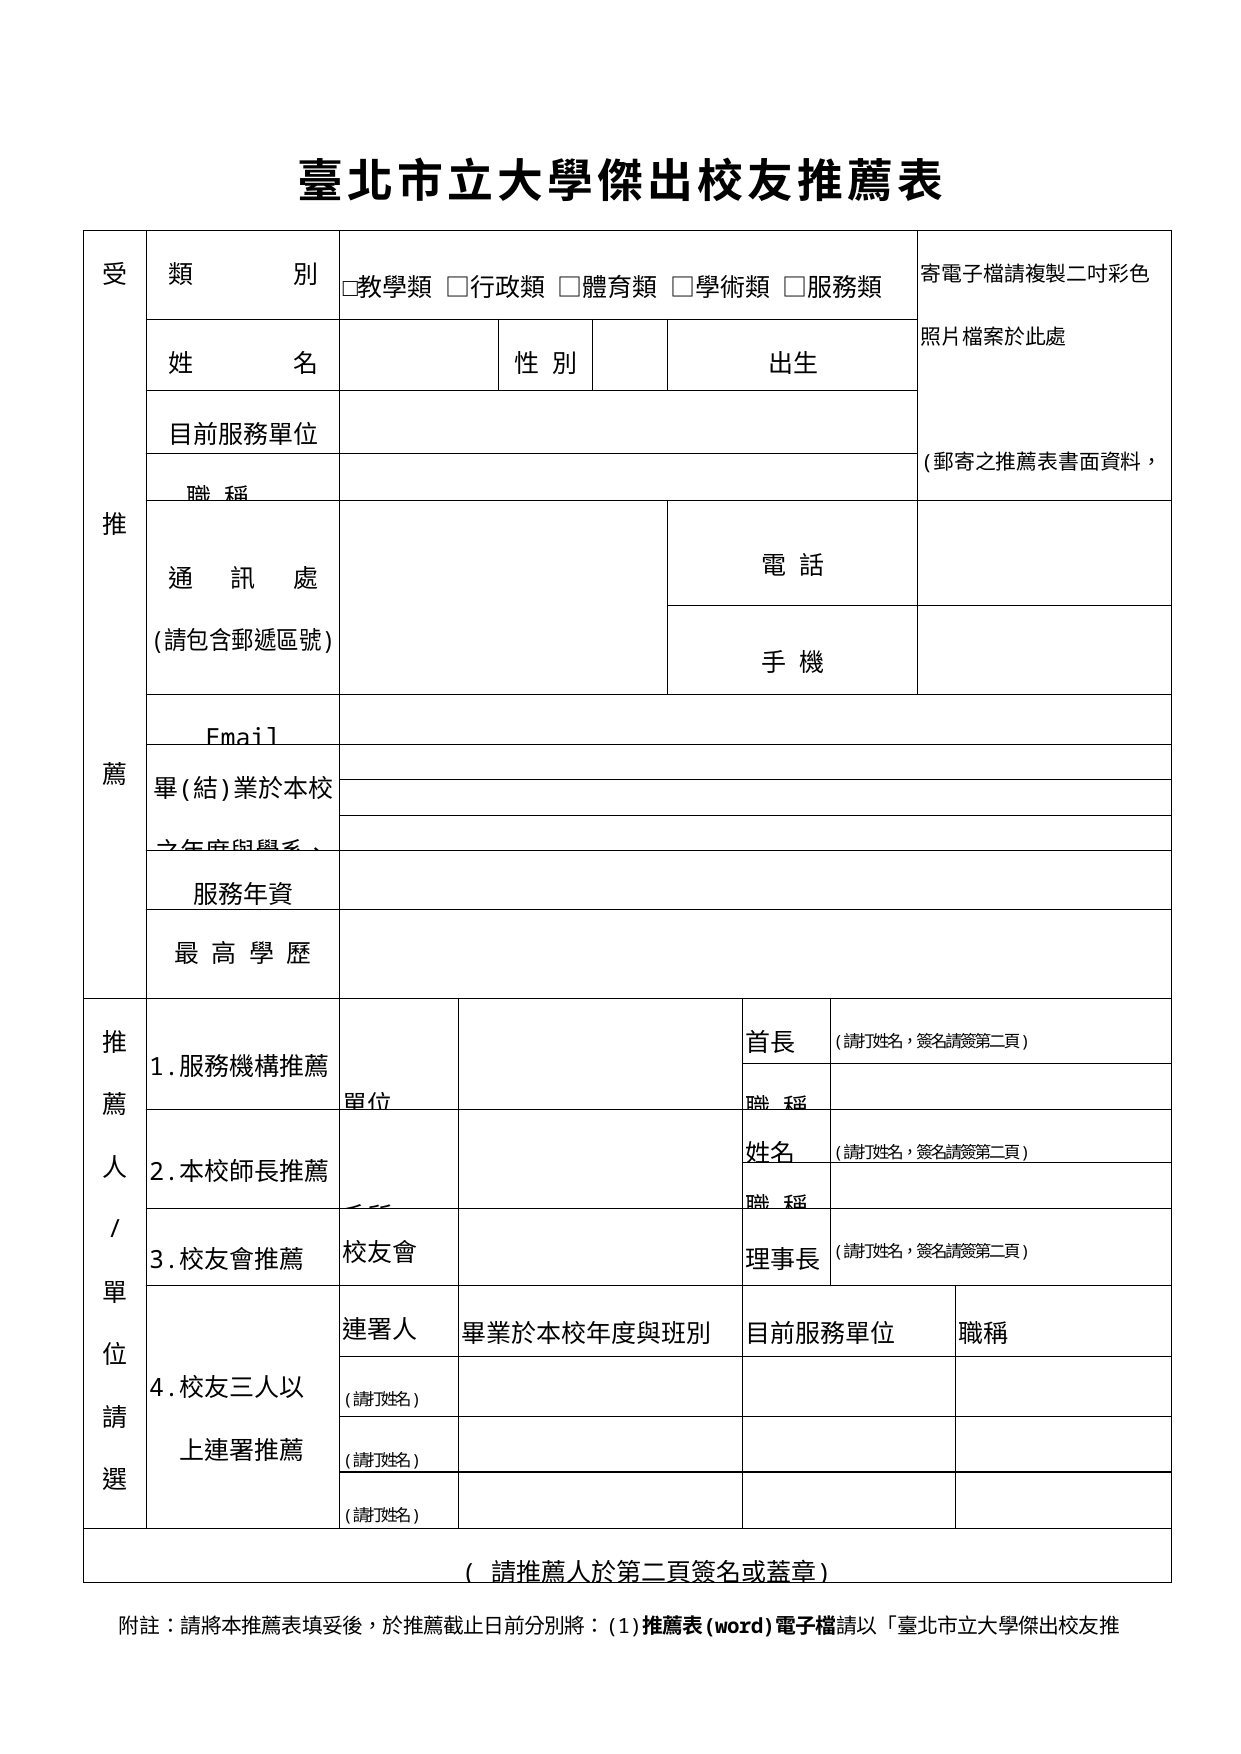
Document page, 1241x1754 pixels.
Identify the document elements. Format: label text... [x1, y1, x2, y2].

table_cell [918, 606, 1171, 694]
table_cell 姓 名 [147, 320, 339, 389]
table_cell 目前服務單位 [743, 1286, 955, 1356]
text 附註：請將本推薦表填妥後，於推薦截止日前分別將：(1)推薦表(word)電子檔請以「臺北市立大學傑出校友推薦表-姓名」為題，email至gz-11009@utaipei.edu.tw(電子檔的推薦人處請打字)及；(2)書面推薦表(需推薦人手寫簽名)逕寄臺北市立大學(博愛校區)師資培育及職涯發展中心職涯發展組收（10048臺北市中正區愛國西路一號，電話02-23113040轉8341），信封請註明「臺北市立大學傑出校友選拔」。於選拔結束後，如有其他附件需退還，請附回郵信封及住址、收件人等資訊。 [118, 1583, 1122, 1646]
table_cell 出生 年 月 日 [668, 320, 917, 389]
table_cell 3.校友會推薦 [147, 1209, 339, 1285]
table_cell 電 話 [668, 501, 917, 605]
table_cell [831, 1064, 1171, 1109]
table_cell [918, 501, 1171, 605]
table_cell [459, 1417, 742, 1471]
table_cell (請打姓名) [340, 1357, 458, 1416]
table_cell 目前服務單位 [147, 391, 339, 453]
table_cell 推 薦 人 / 單 位 請 選 一 種 ︵ 請 打 字 ︶ [84, 999, 146, 1528]
table_cell 職 稱 [743, 1064, 830, 1109]
table_cell 最 高 學 歷 (學校科系) [147, 910, 339, 998]
table_header 寄電子檔請複製二吋彩色照片檔案於此處 (郵寄之推薦表書面資料，則請提供二吋彩色照片兩張，於背面寫上姓名，並一張浮貼，一張以迴紋針固定於此處。) [918, 231, 1171, 499]
table_cell [340, 320, 498, 389]
table_cell (請打姓名，簽名請簽第二頁) [831, 1110, 1171, 1162]
table_cell [743, 1417, 955, 1471]
table_cell [459, 1473, 742, 1528]
table_cell (請打姓名，簽名請簽第二頁) [831, 999, 1171, 1063]
table_cell [340, 695, 1171, 744]
text 臺北市立大學傑出校友推薦表 [118, 105, 1122, 230]
table_cell (請打姓名) [340, 1417, 458, 1471]
table_cell 校友會 名稱 [340, 1209, 458, 1285]
table_cell 連署人 姓名 [340, 1286, 458, 1356]
table_cell 服務年資 [147, 851, 339, 909]
table_header □教學類 □行政類 □體育類 □學術類 □服務類 [340, 231, 917, 319]
table_cell 畢(結)業於本校之年度與學系、科、班、組 [147, 745, 339, 850]
table_cell 手 機 [668, 606, 917, 694]
table_cell 職稱 [956, 1286, 1171, 1356]
table_cell 系所 名稱 [340, 1110, 458, 1208]
table_cell [956, 1417, 1171, 1471]
table_cell [956, 1357, 1171, 1416]
table_cell (請打姓名，簽名請簽第二頁) [831, 1209, 1171, 1285]
table_cell [593, 320, 667, 389]
table_cell 首長 姓名 [743, 999, 830, 1063]
table_cell 畢業於本校年度與班別 [459, 1286, 742, 1356]
table_cell 理事長 [743, 1209, 830, 1285]
table_cell [459, 1110, 742, 1208]
table_header 類 別 （限填一類） [147, 231, 339, 319]
table_cell [956, 1473, 1171, 1528]
table_cell Email [147, 695, 339, 744]
table_cell 單位 名稱 [340, 999, 458, 1109]
table_cell 1.服務機構推薦 [147, 999, 339, 1109]
table_cell 性 別 [499, 320, 592, 389]
table_cell [459, 999, 742, 1109]
table_cell [831, 1163, 1171, 1208]
table_cell [459, 1357, 742, 1416]
table_cell [340, 851, 1171, 909]
table_cell [340, 780, 1171, 815]
table_header 受 推 薦 人 [84, 231, 146, 998]
table_cell [459, 1209, 742, 1285]
table_cell 職 稱 [743, 1163, 830, 1208]
table_cell 通 訊 處 (請包含郵遞區號) [147, 501, 339, 694]
table_cell [743, 1357, 955, 1416]
table_cell [340, 501, 667, 694]
table_cell [743, 1473, 955, 1528]
table_cell (請打姓名) [340, 1473, 458, 1528]
table_cell [340, 745, 1171, 779]
table_cell 職 稱 [147, 454, 339, 499]
table_cell 2.本校師長推薦 [147, 1110, 339, 1208]
table_cell 4.校友三人以 上連署推薦 [147, 1286, 339, 1528]
table_cell 姓名 [743, 1110, 830, 1162]
table_cell ( 請推薦人於第二頁簽名或蓋章) [84, 1529, 1171, 1582]
table_cell (如在學校任職，請註明學校全銜) [340, 391, 917, 453]
table_cell [340, 454, 917, 499]
table_cell [340, 816, 1171, 850]
table_cell [340, 910, 1171, 998]
